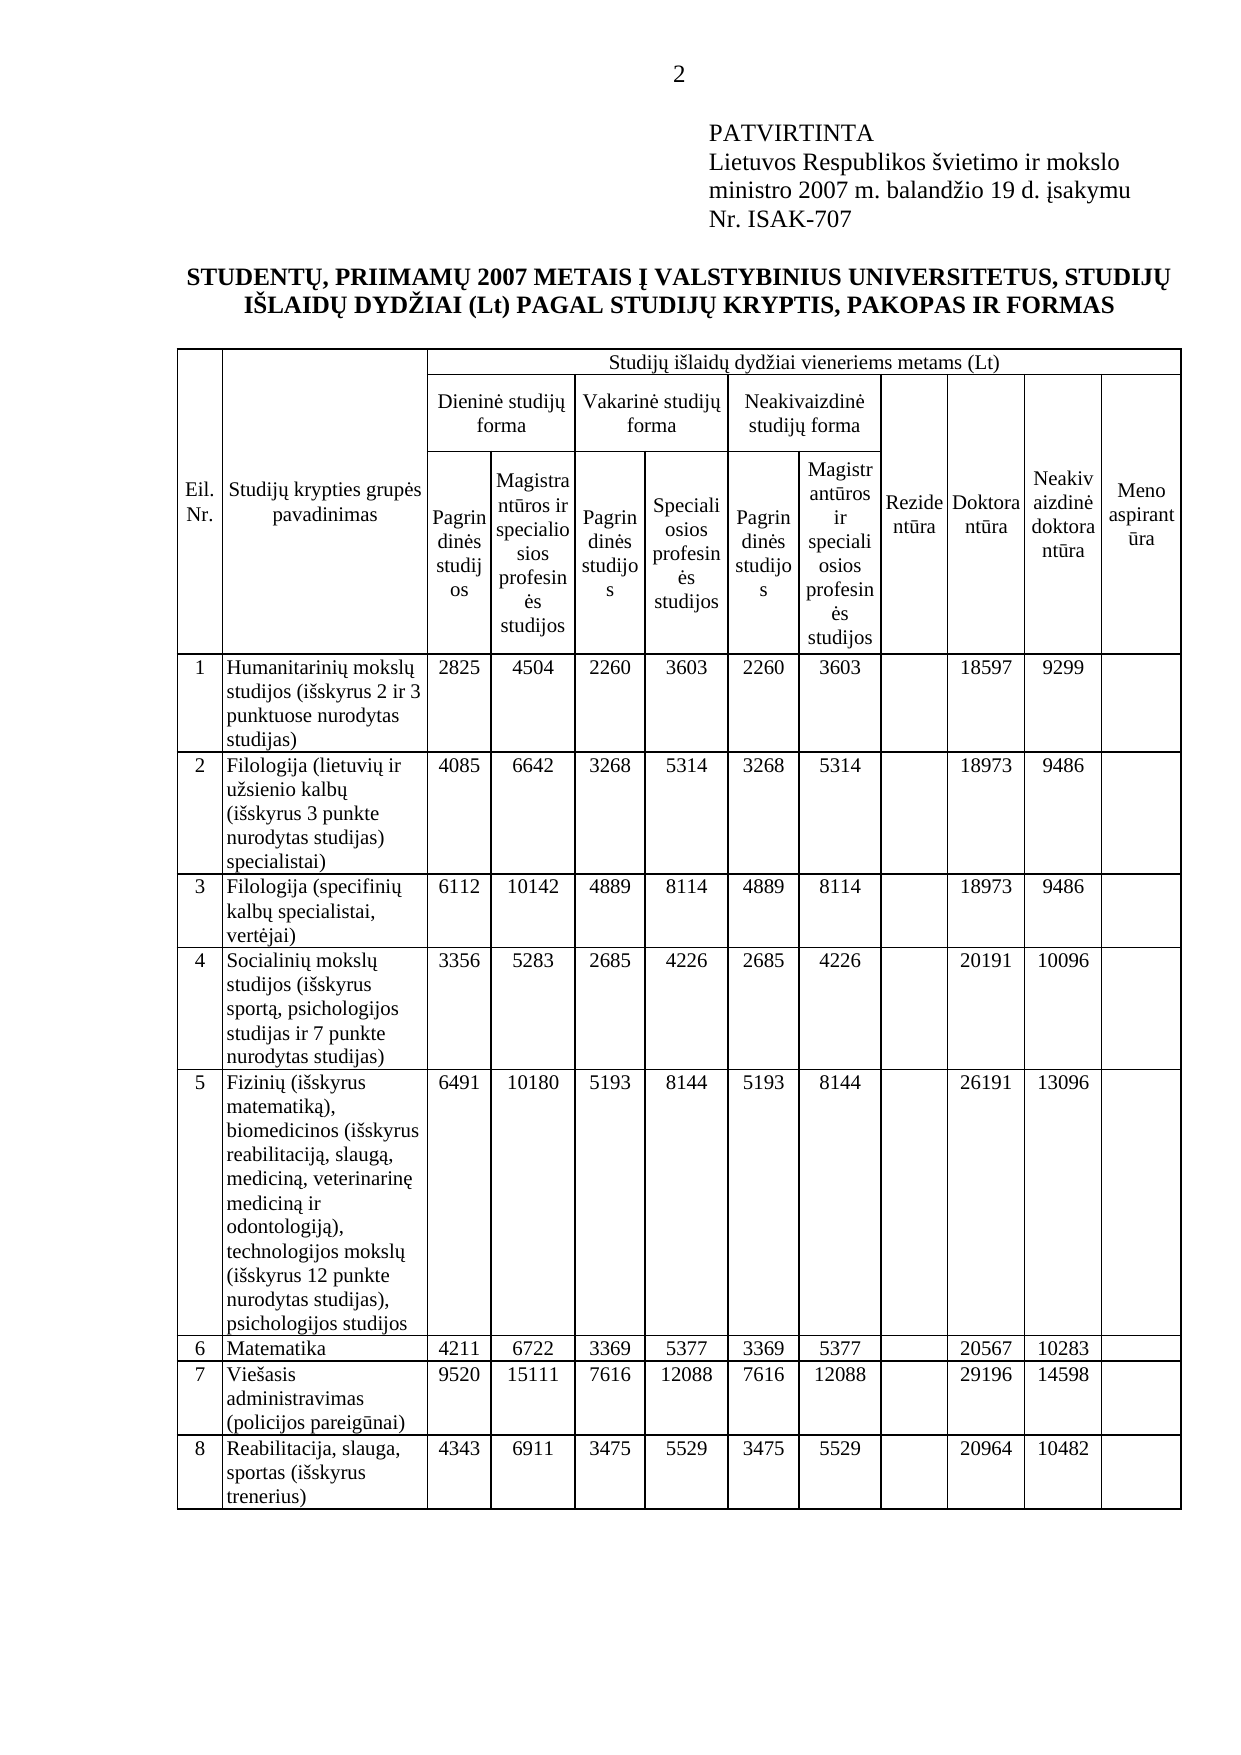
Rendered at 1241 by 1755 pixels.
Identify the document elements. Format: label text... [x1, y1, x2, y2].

table_cell 3268 [729, 753, 798, 873]
table_cell 18973 [948, 875, 1024, 947]
table_cell 6642 [492, 753, 574, 873]
table_cell 18973 [948, 753, 1024, 873]
table_cell 6 [218, 1336, 222, 1360]
table_cell 7616 [576, 1362, 644, 1434]
table_cell 26191 [948, 1070, 1024, 1335]
table_cell [1102, 1070, 1180, 1335]
table_cell [1102, 655, 1180, 751]
table_cell Doktorantūra [948, 375, 1024, 653]
table_cell Rezidentūra [882, 375, 947, 653]
table_cell 9486 [1025, 875, 1101, 947]
table_cell 12088 [800, 1362, 880, 1434]
table_cell 2260 [576, 655, 644, 751]
table_cell Neakivaizdinė studijų forma [729, 375, 880, 451]
table_cell 4226 [800, 948, 880, 1068]
table_cell [882, 1070, 947, 1335]
table_cell 15111 [492, 1362, 574, 1434]
table_cell 9299 [1025, 655, 1101, 751]
text ministro 2007 m. balandžio 19 d. įsakymu [177, 176, 1181, 204]
table_cell 14598 [1025, 1362, 1101, 1434]
table_cell 8 [178, 1436, 222, 1508]
table_cell 4211 [428, 1336, 432, 1360]
table_cell 4 [178, 948, 222, 1068]
table_cell Pagrindinės studijos [729, 452, 798, 653]
table_header Eil. Nr. [178, 350, 222, 653]
table_cell 29196 [948, 1362, 1024, 1434]
table_cell 3603 [646, 655, 727, 751]
table_cell 2260 [729, 655, 798, 751]
table_cell [882, 655, 947, 751]
table_cell [1102, 1336, 1106, 1360]
table_cell 4889 [729, 875, 798, 947]
table_cell Magistrantūros ir specialiosios profesinės studijos [492, 452, 574, 653]
table_cell 13096 [1025, 1070, 1101, 1335]
table_cell 4889 [576, 875, 644, 947]
table_cell 3 [178, 875, 222, 947]
table_cell 5193 [576, 1070, 644, 1335]
table_cell 3268 [576, 753, 644, 873]
table_cell 4226 [646, 948, 727, 1068]
table_cell 6491 [428, 1070, 490, 1335]
text STUDENTŲ, PRIIMAMŲ 2007 METAIS Į VALSTYBINIUS UNIVERSITETUS, STUDIJŲ IŠLAIDŲ DYDŽIAI (Lt) PAGAL STUDIJŲ KRYPTIS, PAKOPAS IR FORMAS [177, 262, 1181, 319]
table_cell 7616 [729, 1362, 798, 1434]
table_cell Pagrindinės studijos [576, 452, 644, 653]
table_cell Dieninė studijų forma [428, 375, 574, 451]
table_cell Meno aspirantūra [1102, 375, 1180, 653]
table_cell [1102, 753, 1180, 873]
text Nr. ISAK-707 [177, 204, 1181, 233]
table_cell 2825 [428, 655, 490, 751]
table_cell [943, 1336, 947, 1360]
table_cell 10482 [1025, 1436, 1101, 1508]
table_cell 4085 [428, 753, 490, 873]
table_cell [1102, 875, 1180, 947]
text Lietuvos Respublikos švietimo ir mokslo [177, 147, 1181, 176]
table_cell [882, 1436, 947, 1508]
table_cell [1102, 948, 1180, 1068]
table_cell 8144 [800, 1070, 880, 1335]
table_cell [1102, 1436, 1180, 1508]
table_cell 5283 [492, 948, 574, 1068]
table_cell 4504 [492, 655, 574, 751]
table_cell 4343 [428, 1436, 490, 1508]
table_cell [1102, 1362, 1180, 1434]
table_cell 6911 [492, 1436, 574, 1508]
table_cell 8144 [646, 1070, 727, 1335]
table_cell 6112 [428, 875, 490, 947]
table_cell 3356 [428, 948, 490, 1068]
table_cell 2685 [729, 948, 798, 1068]
table_cell 1 [178, 655, 222, 751]
table_cell 5314 [646, 753, 727, 873]
table_cell 3475 [576, 1436, 644, 1508]
table_cell 8114 [646, 875, 727, 947]
table_cell [882, 875, 947, 947]
table_cell 9520 [428, 1362, 490, 1434]
table_cell Neakivaizdinė doktorantūra [1025, 375, 1101, 653]
table_cell 10180 [492, 1070, 574, 1335]
table_cell 12088 [646, 1362, 727, 1434]
table_cell 5314 [800, 753, 880, 873]
table_cell 9486 [1025, 753, 1101, 873]
table_cell [882, 948, 947, 1068]
table_cell Magistrantūros ir specialiosios profesinės studijos [800, 452, 880, 653]
table_cell 5193 [729, 1070, 798, 1335]
table_cell 5529 [800, 1436, 880, 1508]
table_cell 8114 [800, 875, 880, 947]
table_cell 3603 [800, 655, 880, 751]
table_cell 18597 [948, 655, 1024, 751]
text PATVIRTINTA [177, 118, 1181, 147]
table_cell 5529 [646, 1436, 727, 1508]
table_header Studijų krypties grupės pavadinimas [223, 350, 427, 653]
table_cell Pagrindinės studijos [428, 452, 490, 653]
table_cell 20964 [948, 1436, 1024, 1508]
table_cell 20191 [948, 948, 1024, 1068]
table_cell 10096 [1025, 948, 1101, 1068]
table_cell 3475 [729, 1436, 798, 1508]
table_cell 2685 [576, 948, 644, 1068]
table_cell 5 [178, 1070, 222, 1335]
table_cell 7 [178, 1362, 222, 1434]
table_cell 10142 [492, 875, 574, 947]
table_cell Specialiosios profesinės studijos [646, 452, 727, 653]
table_cell Vakarinė studijų forma [576, 375, 727, 451]
table_cell 2 [178, 753, 222, 873]
table_cell [882, 1362, 947, 1434]
table_cell [882, 753, 947, 873]
